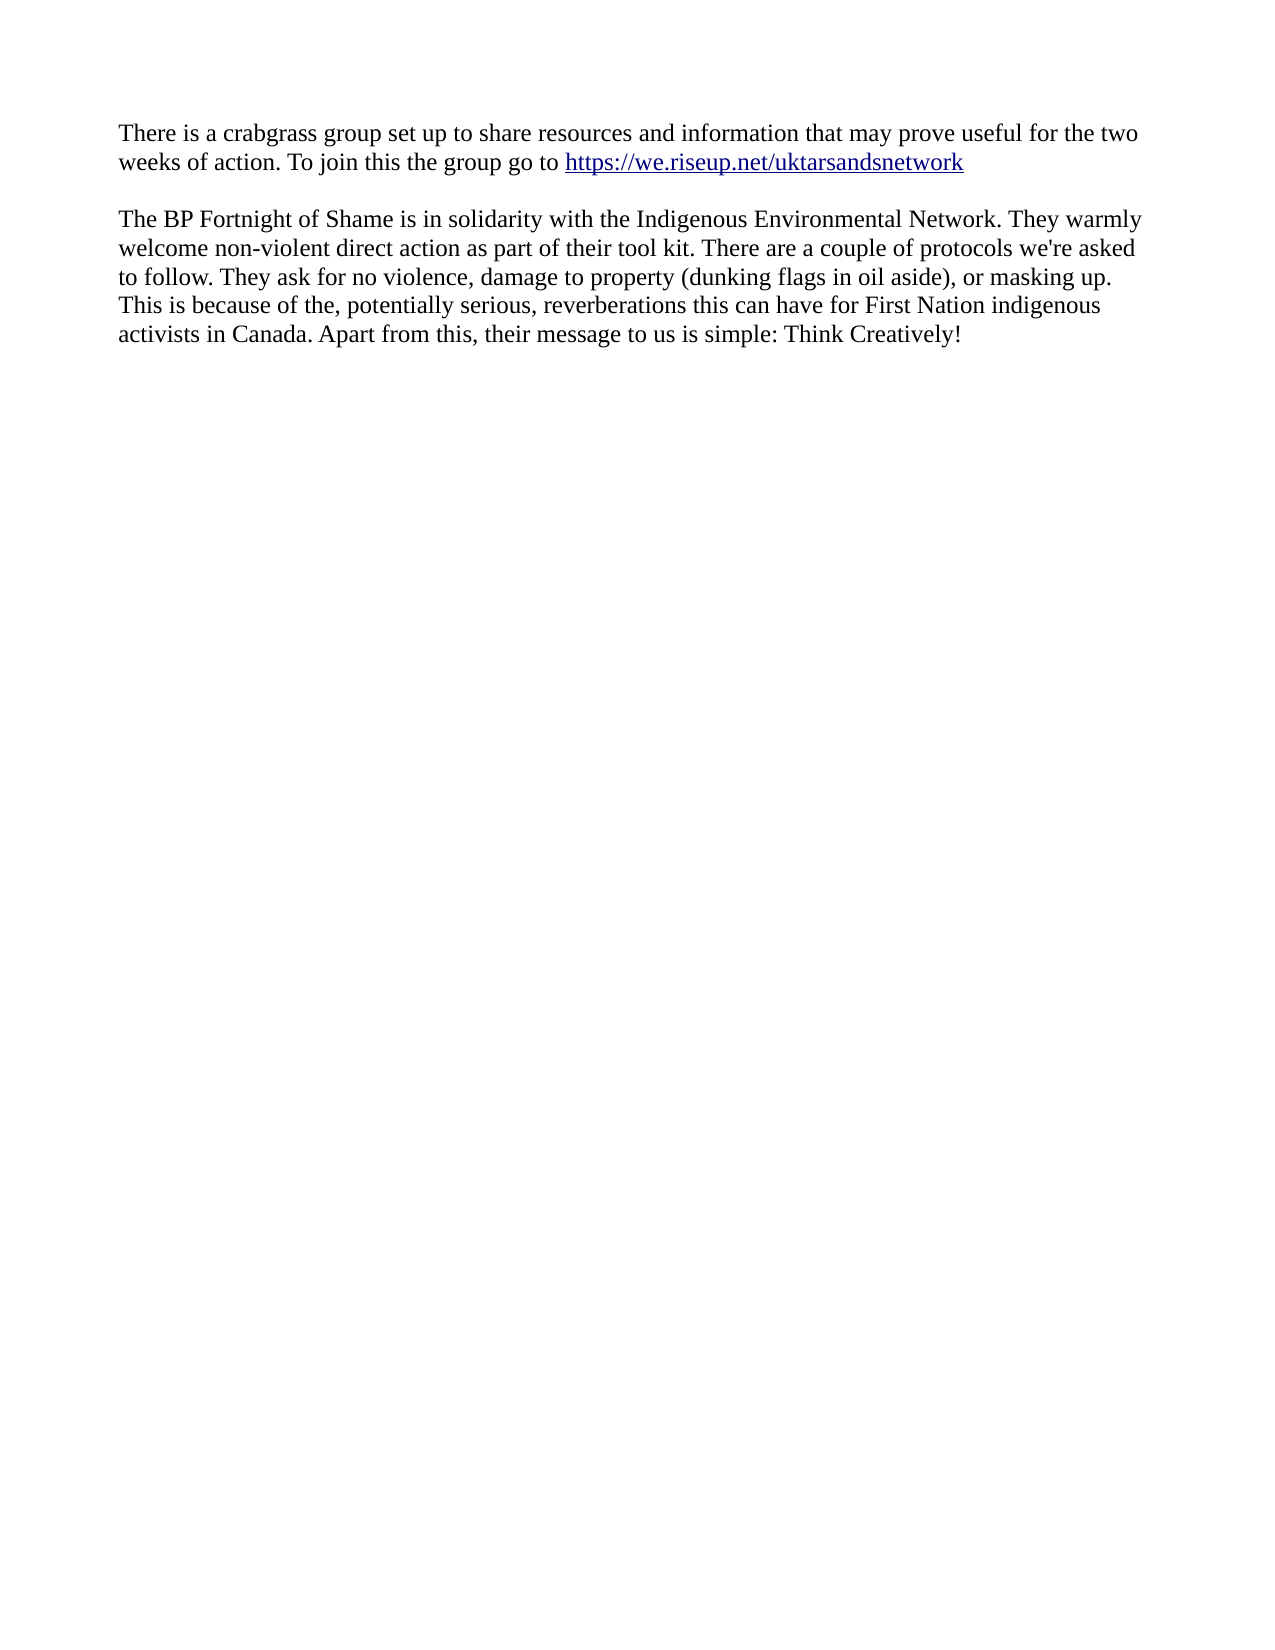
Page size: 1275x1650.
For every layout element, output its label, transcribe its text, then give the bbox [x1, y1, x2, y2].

text There is a crabgrass group set up to share resources and information that may prove useful for the two weeks of action. To join this the group go to https://we.riseup.net/uktarsandsnetwork [118, 118, 1157, 176]
text The BP Fortnight of Shame is in solidarity with the Indigenous Environmental Network. They warmly welcome non-violent direct action as part of their tool kit. There are a couple of protocols we're asked to follow. They ask for no violence, damage to property (dunking flags in oil aside), or masking up. This is because of the, potentially serious, reverberations this can have for First Nation indigenous activists in Canada. Apart from this, their message to us is simple: Think Creatively! [118, 204, 1157, 348]
